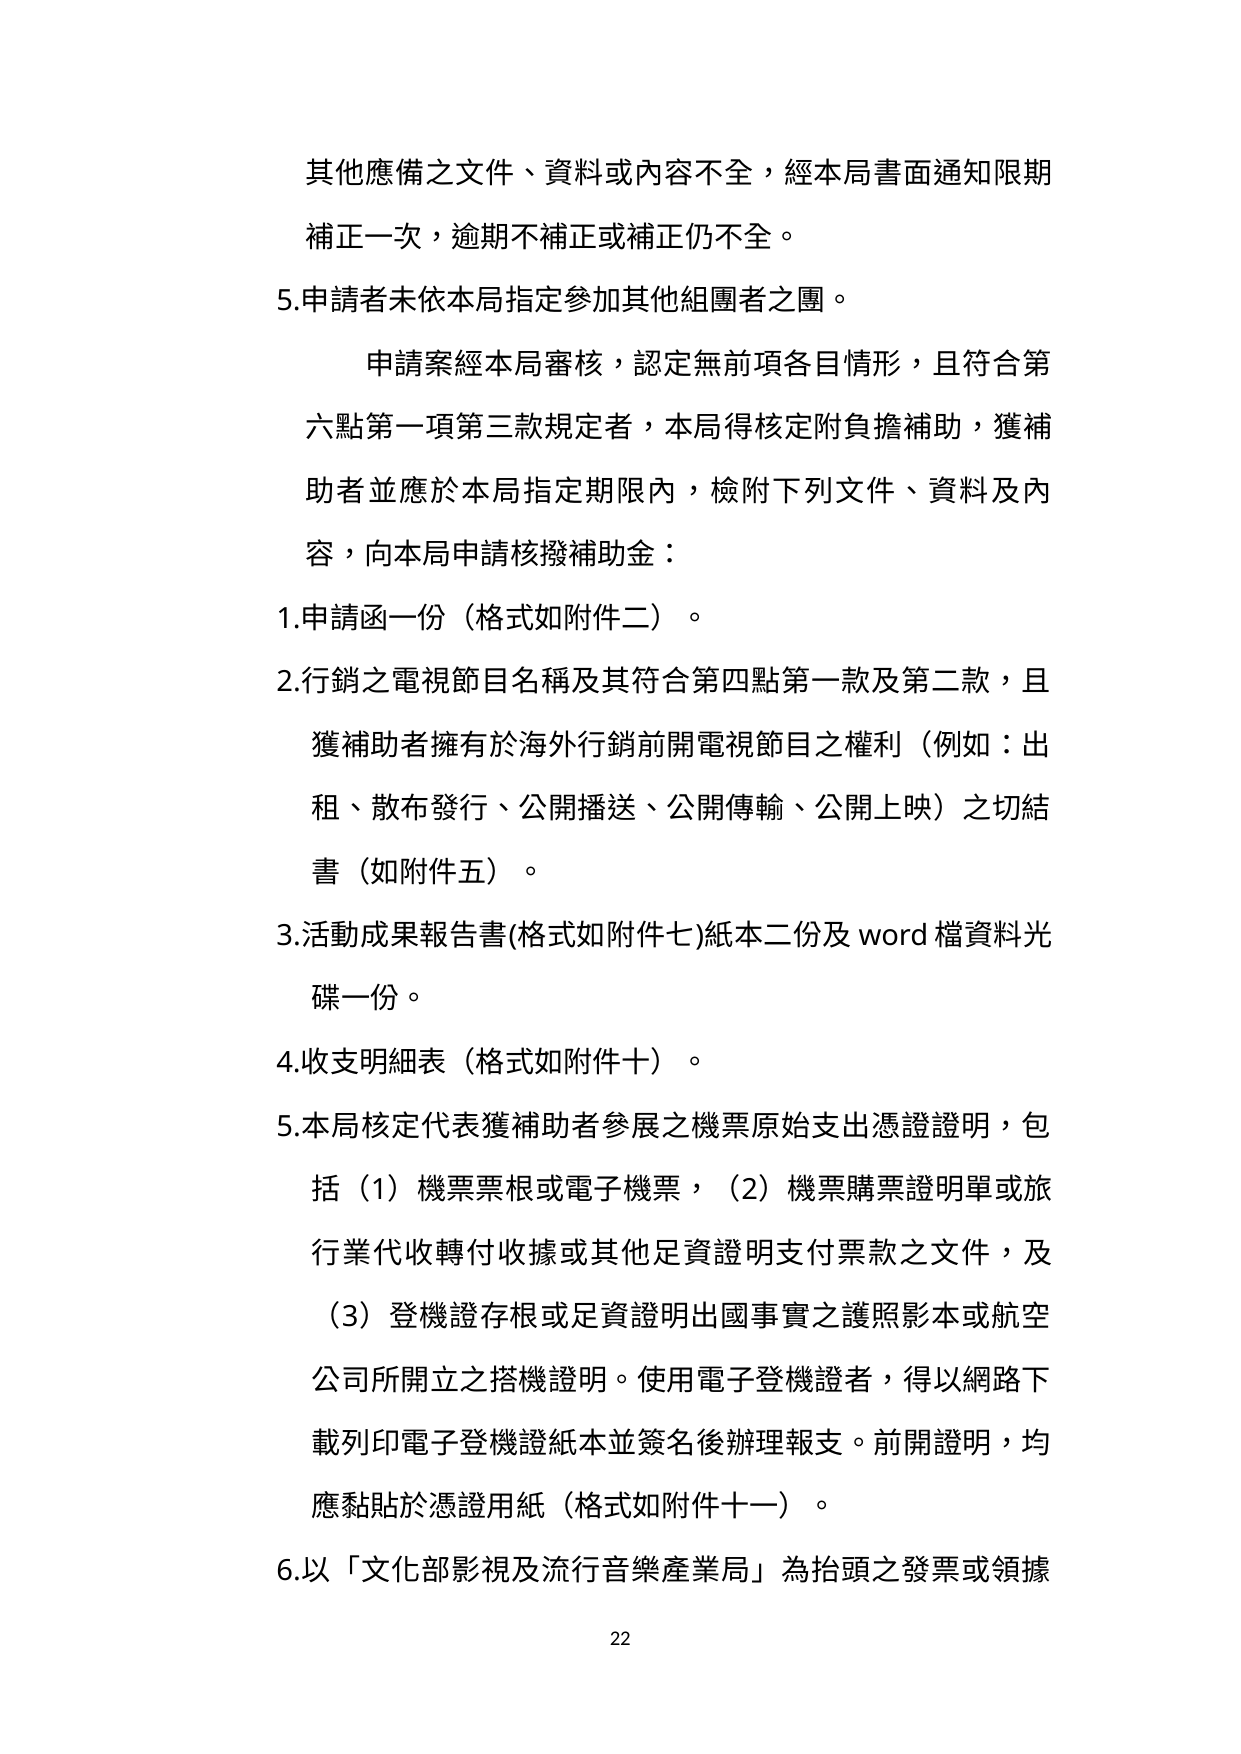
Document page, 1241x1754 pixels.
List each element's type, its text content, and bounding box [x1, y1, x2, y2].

text 5.申請者未依本局指定參加其他組團者之團。 [276, 277, 1053, 319]
text 4.收支明細表（格式如附件十）。 [276, 1038, 1053, 1081]
text 申請案經本局審核，認定無前項各目情形，且符合第六點第一項第三款規定者，本局得核定附負擔補助，獲補助者並應於本局指定期限內，檢附下列文件、資料及內容，向本局申請核撥補助金： [306, 340, 1053, 573]
text 其他應備之文件、資料或內容不全，經本局書面通知限期補正一次，逾期不補正或補正仍不全。 [276, 150, 1053, 256]
text 1.申請函一份（格式如附件二）。 [276, 594, 1053, 637]
text 2.行銷之電視節目名稱及其符合第四點第一款及第二款，且獲補助者擁有於海外行銷前開電視節目之權利（例如：出租、散布發行、公開播送、公開傳輸、公開上映）之切結書（如附件五）。 [276, 658, 1053, 890]
text 5.本局核定代表獲補助者參展之機票原始支出憑證證明，包括（1）機票票根或電子機票，（2）機票購票證明單或旅行業代收轉付收據或其他足資證明支付票款之文件，及（3）登機證存根或足資證明出國事實之護照影本或航空公司所開立之搭機證明。使用電子登機證者，得以網路下載列印電子登機證紙本並簽名後辦理報支。前開證明，均應黏貼於憑證用紙（格式如附件十一）。 [276, 1102, 1053, 1525]
text 3.活動成果報告書(格式如附件七)紙本二份及word檔資料光碟一份。 [276, 912, 1053, 1017]
text 6.以「文化部影視及流行音樂產業局」為抬頭之發票或領據 [276, 1546, 1053, 1589]
